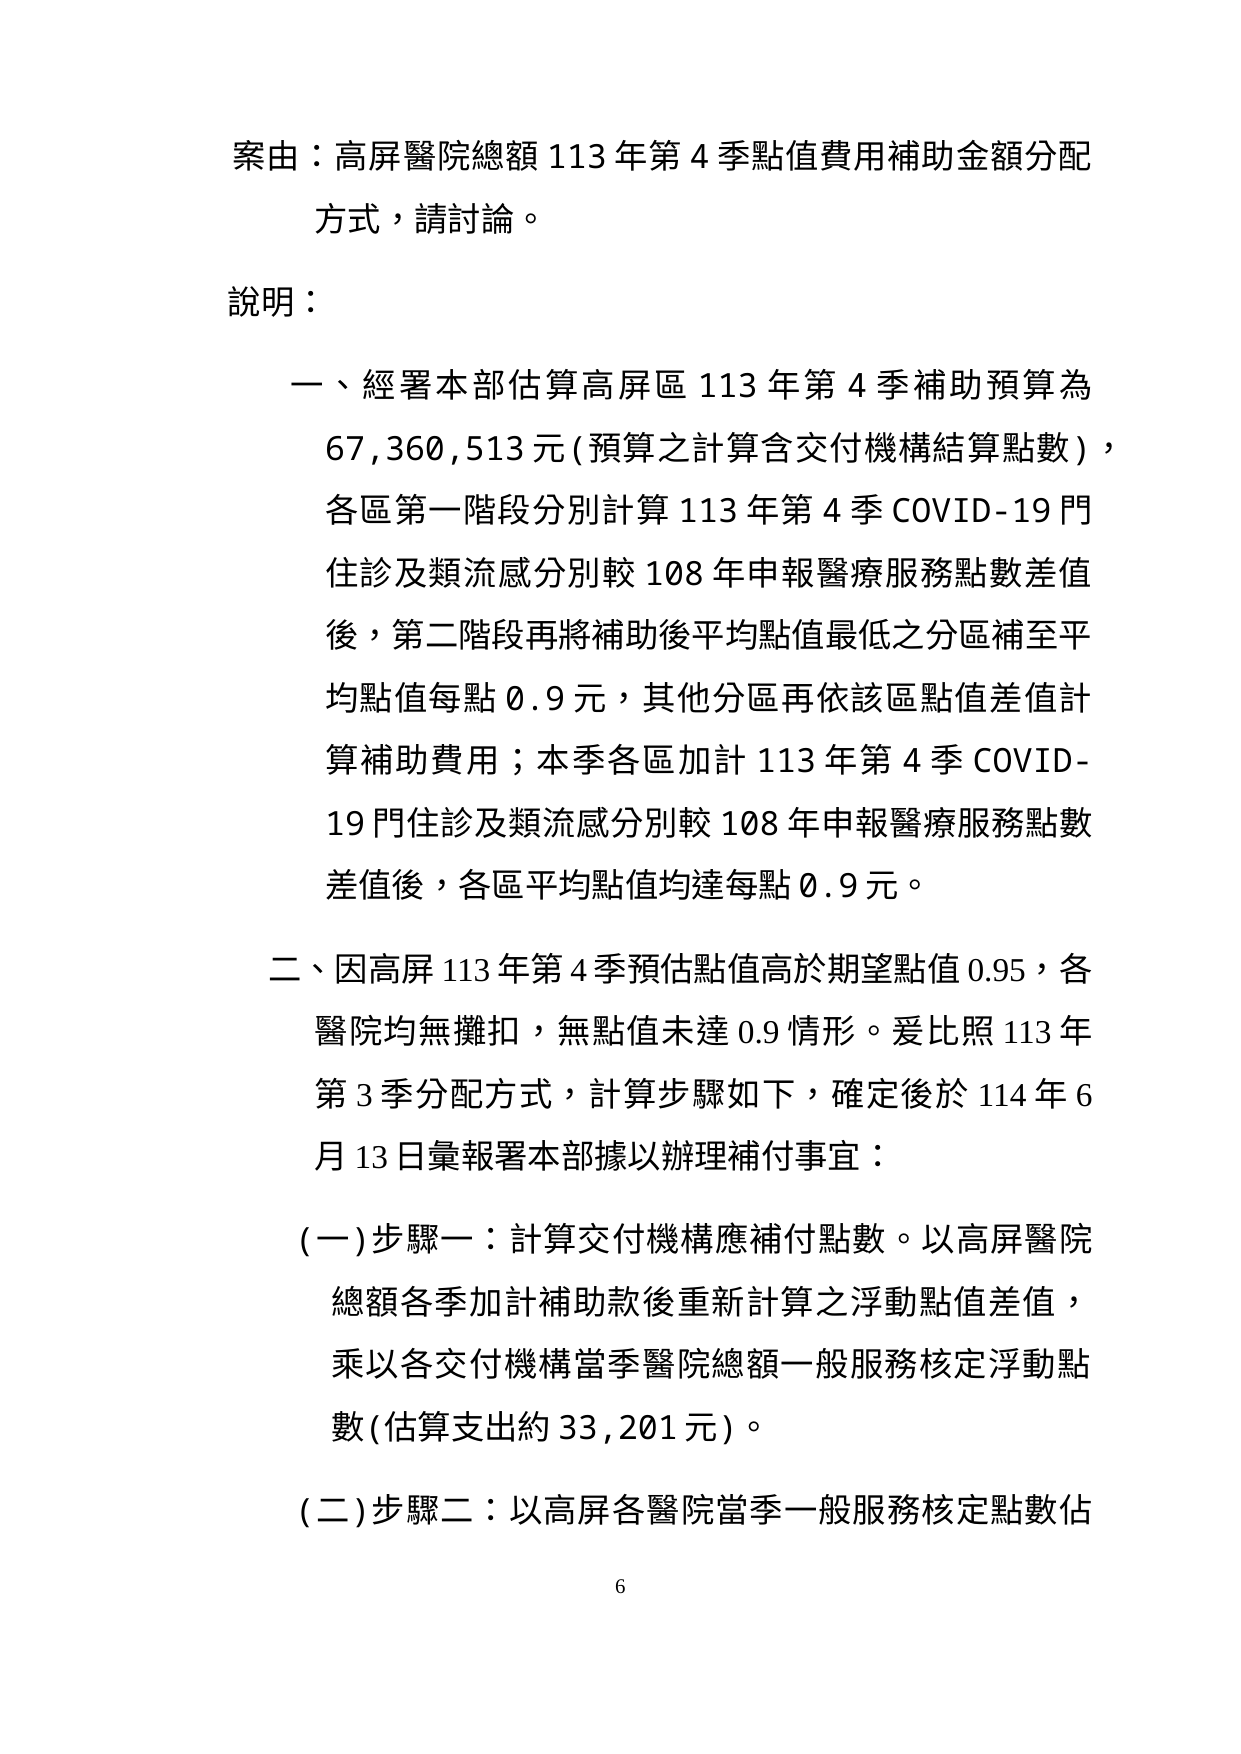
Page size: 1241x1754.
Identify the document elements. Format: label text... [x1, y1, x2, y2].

text 說明： [148, 258, 1092, 321]
text 一、經署本部估算高屏區113年第4季補助預算為67,360,513元(預算之計算含交付機構結算點數)，各區第一階段分別計算113年第4季COVID-19門住診及類流感分別較108年申報醫療服務點數差值後，第二階段再將補助後平均點值最低之分區補至平均點值每點0.9元，其他分區再依該區點值差值計算補助費用；本季各區加計113年第4季COVID-19門住診及類流感分別較108年申報醫療服務點數差值後，各區平均點值均達每點0.9元。 [148, 342, 1092, 904]
text 案由：高屏醫院總額113年第4季點值費用補助金額分配方式，請討論。 [148, 112, 1092, 237]
text (二)步驟二：以高屏各醫院當季一般服務核定點數佔 [148, 1467, 1092, 1529]
text (一)步驟一：計算交付機構應補付點數。以高屏醫院總額各季加計補助款後重新計算之浮動點值差值，乘以各交付機構當季醫院總額一般服務核定浮動點數(估算支出約33,201元)。 [148, 1196, 1092, 1446]
text 二、因高屏113年第4季預估點值高於期望點值0.95，各醫院均無攤扣，無點值未達0.9情形。爰比照113年第3季分配方式，計算步驟如下，確定後於114年6月13日彙報署本部據以辦理補付事宜： [148, 925, 1092, 1175]
